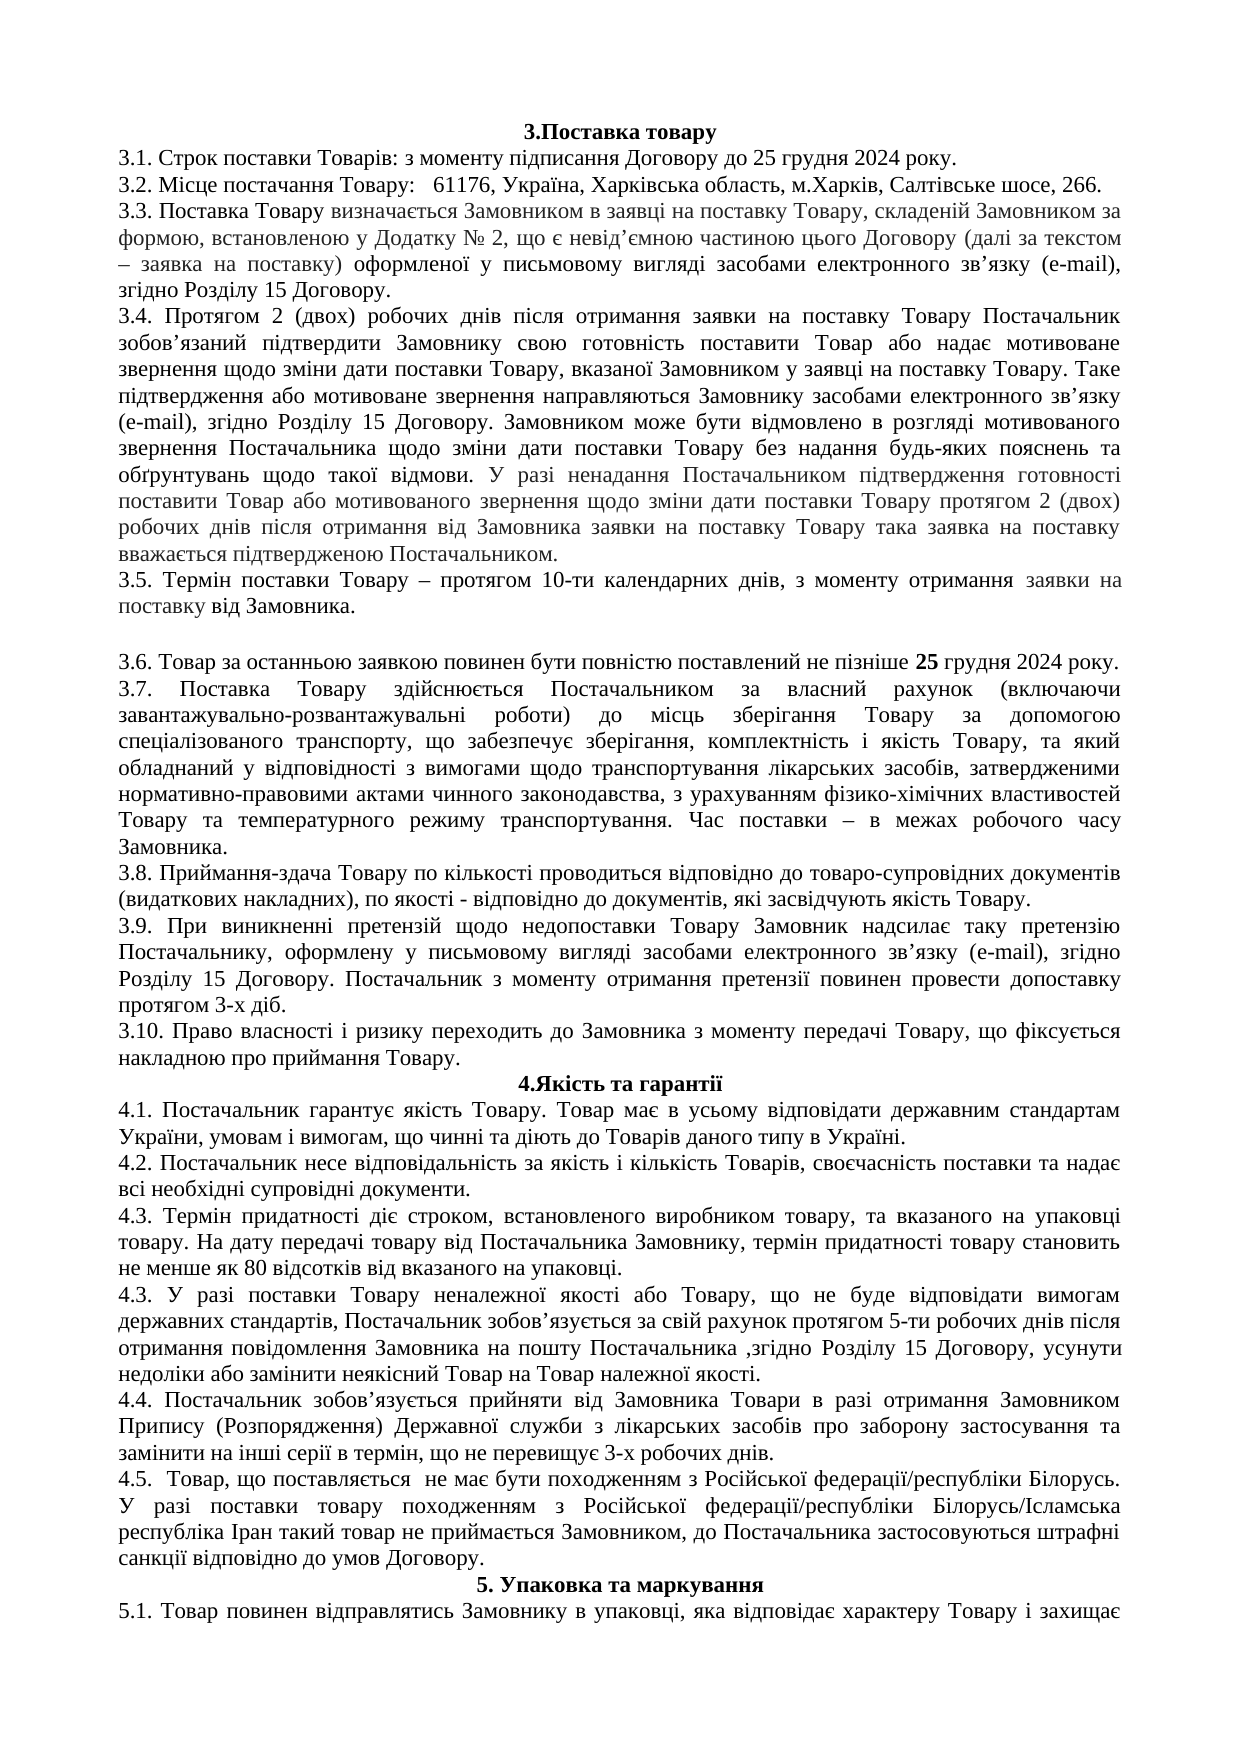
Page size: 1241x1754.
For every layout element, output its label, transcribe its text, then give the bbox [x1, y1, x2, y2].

text 3.5. Термін поставки Товару – протягом 10-ти календарних днів, з моменту отримання заявки на поставку від Замовника. [118, 566, 1122, 619]
text 4.3. У разі поставки Товару неналежної якості або Товару, що не буде відповідати вимогам державних стандартів, Постачальник зобов’язується за свій рахунок протягом 5-ти робочих днів після отримання повідомлення Замовника на пошту Постачальника ,згідно Розділу 15 Договору, усунути недоліки або замінити неякісний Товар на Товар належної якості. [118, 1281, 1122, 1386]
text 5. Упаковка та маркування [118, 1571, 1122, 1597]
text 4.4. Постачальник зобов’язується прийняти від Замовника Товари в разі отримання Замовником Припису (Розпорядження) Державної служби з лікарських засобів про заборону застосування та замінити на інші серії в термін, що не перевищує 3-х робочих днів. [118, 1386, 1122, 1465]
text 3.4. Протягом 2 (двох) робочих днів після отримання заявки на поставку Товару Постачальник зобов’язаний підтвердити Замовнику свою готовність поставити Товар або надає мотивоване звернення щодо зміни дати поставки Товару, вказаної Замовником у заявці на поставку Товару. Таке підтвердження або мотивоване звернення направляються Замовнику засобами електронного зв’язку (e-mail), згідно Розділу 15 Договору. Замовником може бути відмовлено в розгляді мотивованого звернення Постачальника щодо зміни дати поставки Товару без надання будь-яких пояснень та обґрунтувань щодо такої відмови. У разі ненадання Постачальником підтвердження готовності поставити Товар або мотивованого звернення щодо зміни дати поставки Товару протягом 2 (двох) робочих днів після отримання від Замовника заявки на поставку Товару така заявка на поставку вважається підтвердженою Постачальником. [118, 303, 1122, 566]
text 3.10. Право власності і ризику переходить до Замовника з моменту передачі Товару, що фіксується накладною про приймання Товару. [118, 1017, 1122, 1070]
text 4.2. Постачальник несе відповідальність за якість і кількість Товарів, своєчасність поставки та надає всі необхідні супровідні документи. [118, 1149, 1122, 1202]
text 4.5. Товар, що поставляється не має бути походженням з Російської федерації/республіки Білорусь. У разі поставки товару походженням з Російської федерації/республіки Білорусь/Ісламська республіка Іран такий товар не приймається Замовником, до Постачальника застосовуються штрафні санкції відповідно до умов Договору. [118, 1465, 1122, 1571]
text 3.7. Поставка Товару здійснюється Постачальником за власний рахунок (включаючи завантажувально-розвантажувальні роботи) до місць зберігання Товару за допомогою спеціалізованого транспорту, що забезпечує зберігання, комплектність і якість Товару, та який обладнаний у відповідності з вимогами щодо транспортування лікарських засобів, затвердженими нормативно-правовими актами чинного законодавства, з урахуванням фізико-хімічних властивостей Товару та температурного режиму транспортування. Час поставки – в межах робочого часу Замовника. [118, 675, 1122, 859]
text 3.6. Товар за останньою заявкою повинен бути повністю поставлений не пізніше 25 грудня 2024 року. [118, 648, 1122, 675]
text 3.8. Приймання-здача Товару по кількості проводиться відповідно до товаро-супровідних документів (видаткових накладних), по якості - відповідно до документів, які засвідчують якість Товару. [118, 859, 1122, 912]
text 3.3. Поставка Товару визначається Замовником в заявці на поставку Товару, складеній Замовником за формою, встановленою у Додатку № 2, що є невід’ємною частиною цього Договору (далі за текстом – заявка на поставку) оформленої у письмовому вигляді засобами електронного зв’язку (e-mail), згідно Розділу 15 Договору. [118, 197, 1122, 303]
text 3.Поставка товару [118, 118, 1122, 144]
text 4.1. Постачальник гарантує якість Товару. Товар має в усьому відповідати державним стандартам України, умовам і вимогам, що чинні та діють до Товарів даного типу в Україні. [118, 1096, 1122, 1149]
text 3.1. Строк поставки Товарів: з моменту підписання Договору до 25 грудня 2024 року. [118, 144, 1122, 171]
text 4.Якість та гарантії [118, 1070, 1122, 1096]
text 4.3. Термін придатності діє строком, встановленого виробником товару, та вказаного на упаковці товару. На дату передачі товару від Постачальника Замовнику, термін придатності товару становить не менше як 80 відсотків від вказаного на упаковці. [118, 1202, 1122, 1281]
text 3.9. При виникненні претензій щодо недопоставки Товару Замовник надсилає таку претензію Постачальнику, оформлену у письмовому вигляді засобами електронного зв’язку (e-mail), згідно Розділу 15 Договору. Постачальник з моменту отримання претензії повинен провести допоставку протягом 3-х діб. [118, 912, 1122, 1017]
text 3.2. Місце постачання Товару: 61176, Україна, Харківська область, м.Харків, Салтівське шосе, 266. [118, 171, 1122, 197]
text 5.1. Товар повинен відправлятись Замовнику в упаковці, яка відповідає характеру Товару і захищає [118, 1597, 1122, 1623]
